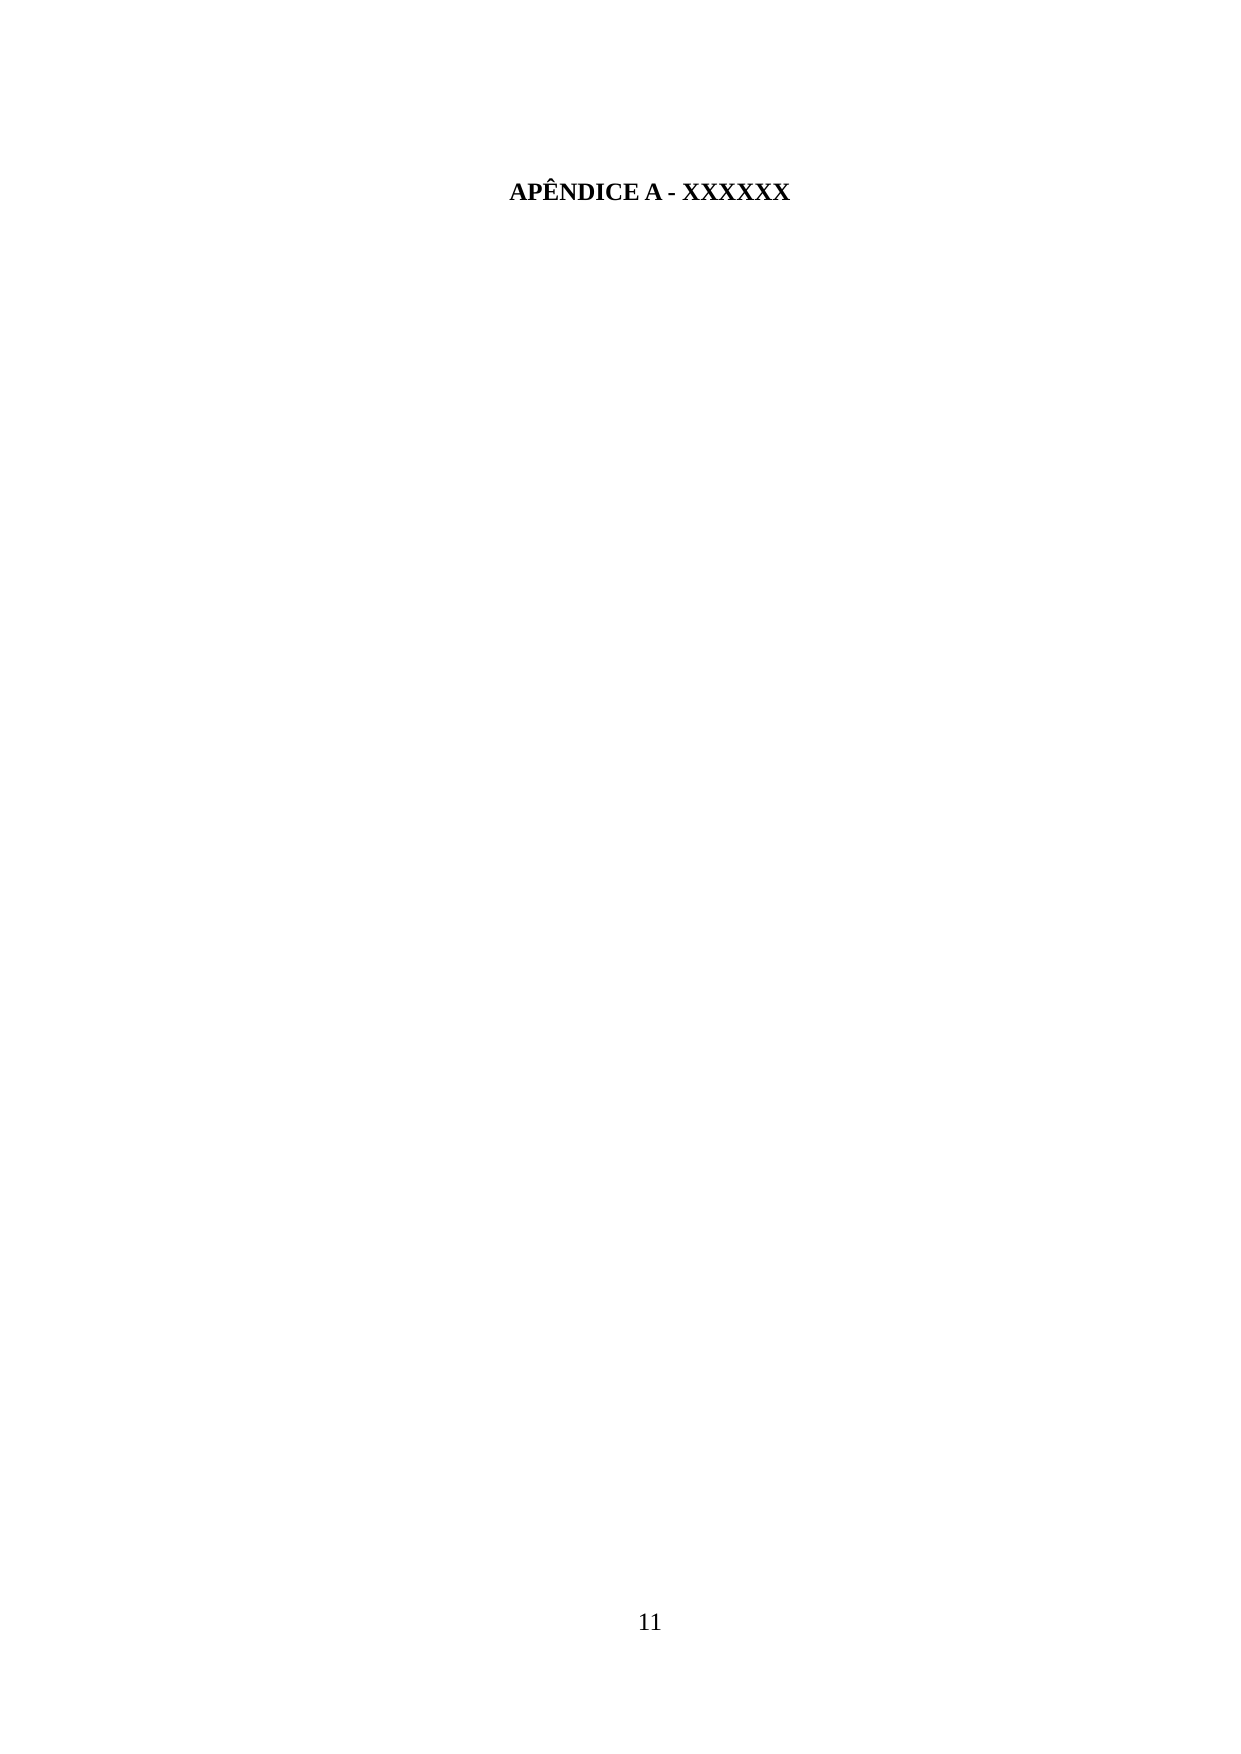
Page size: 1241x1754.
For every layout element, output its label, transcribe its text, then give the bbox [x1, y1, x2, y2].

subtitle APÊNDICE A - XXXXXX [177, 177, 1122, 206]
